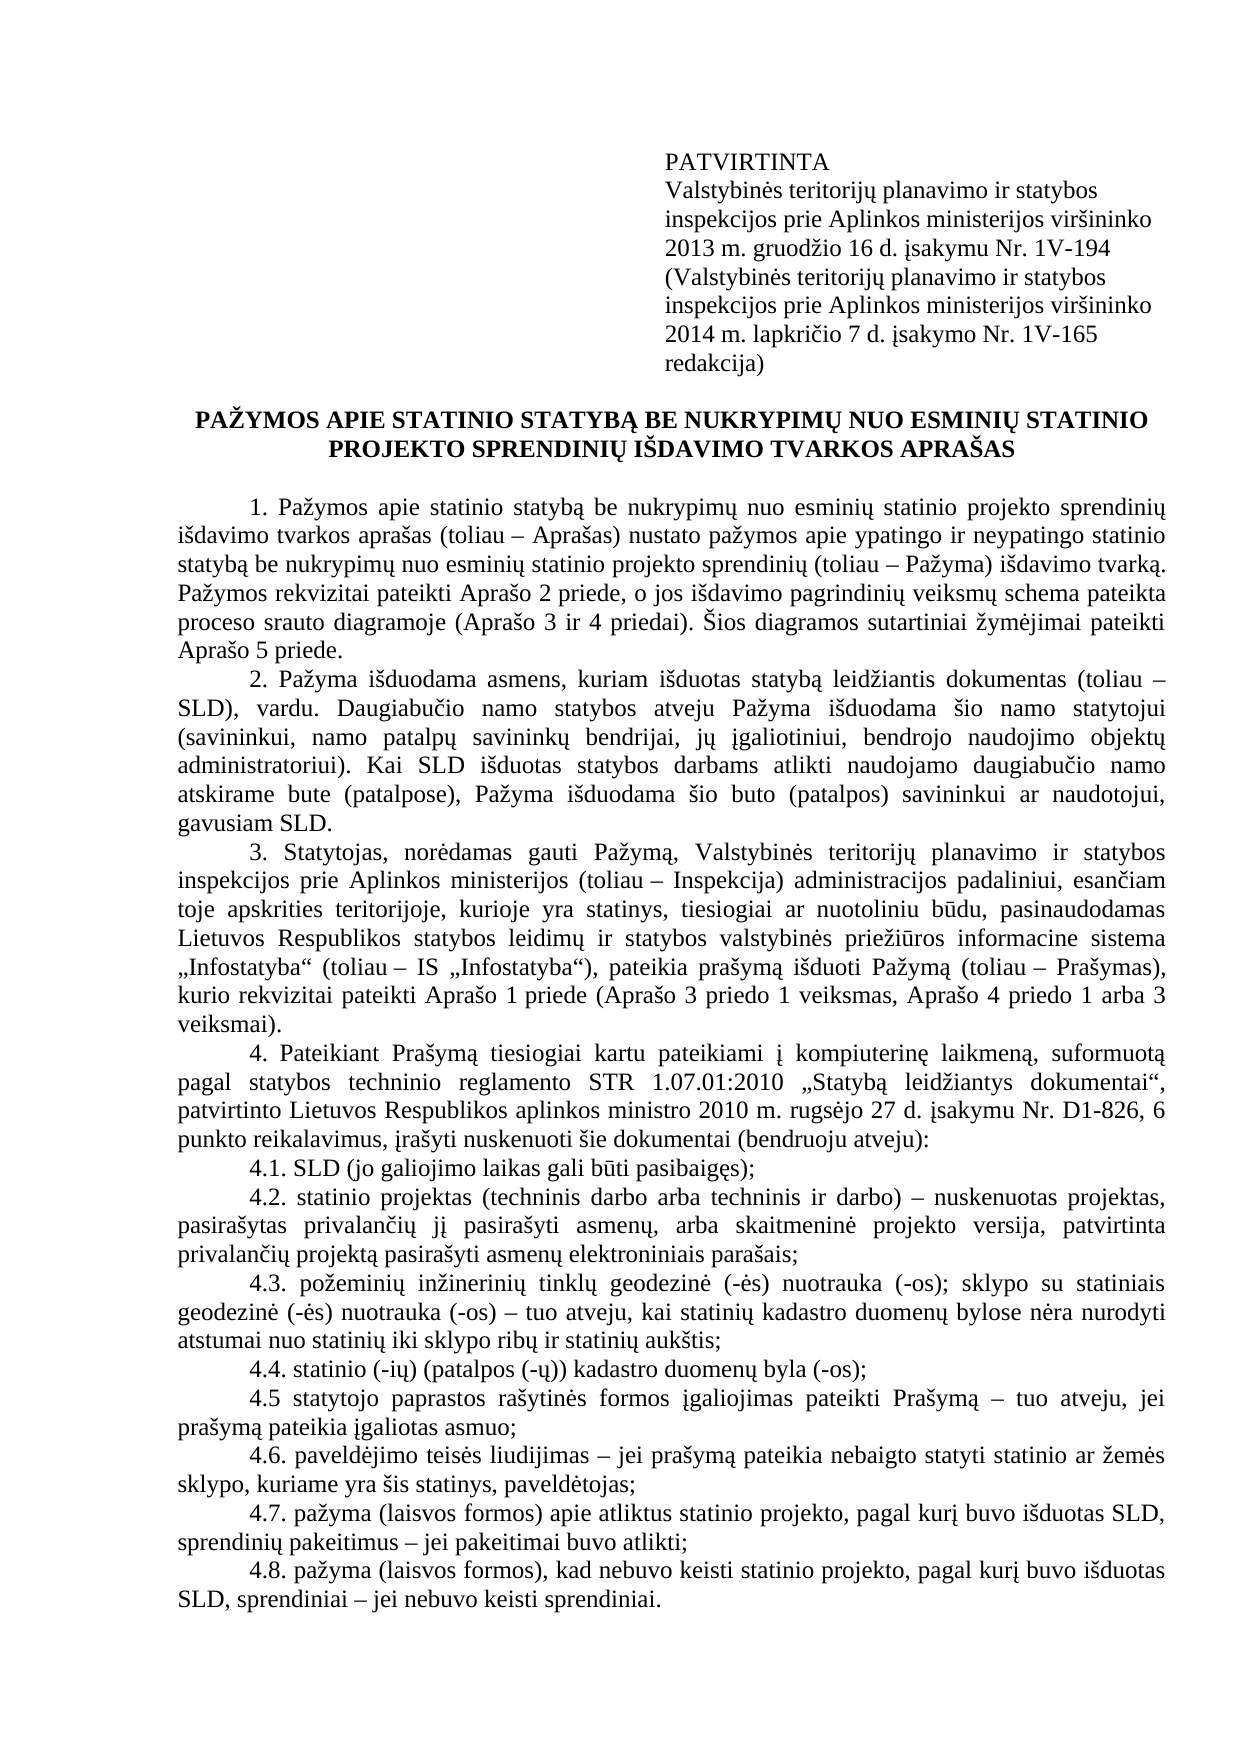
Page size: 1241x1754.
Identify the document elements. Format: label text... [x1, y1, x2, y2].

text redakcija) [177, 348, 1167, 377]
text 3. Statytojas, norėdamas gauti Pažymą, Valstybinės teritorijų planavimo ir statybos inspekcijos prie Aplinkos ministerijos (toliau – Inspekcija) administracijos padaliniui, esančiam toje apskrities teritorijoje, kurioje yra statinys, tiesiogiai ar nuotoliniu būdu, pasinaudodamas Lietuvos Respublikos statybos leidimų ir statybos valstybinės priežiūros informacine sistema „Infostatyba“ (toliau – IS „Infostatyba“), pateikia prašymą išduoti Pažymą (toliau – Prašymas), kurio rekvizitai pateikti Aprašo 1 priede (Aprašo 3 priedo 1 veiksmas, Aprašo 4 priedo 1 arba 3 veiksmai). [177, 837, 1167, 1038]
text 4.2. statinio projektas (techninis darbo arba techninis ir darbo) – nuskenuotas projektas, pasirašytas privalančių jį pasirašyti asmenų, arba skaitmeninė projekto versija, patvirtinta privalančių projektą pasirašyti asmenų elektroniniais parašais; [177, 1182, 1167, 1268]
text inspekcijos prie Aplinkos ministerijos viršininko 2014 m. lapkričio 7 d. įsakymo Nr. 1V-165 [664, 291, 1167, 348]
text 4.8. pažyma (laisvos formos), kad nebuvo keisti statinio projekto, pagal kurį buvo išduotas SLD, sprendiniai – jei nebuvo keisti sprendiniai. [177, 1556, 1167, 1613]
text 4. Pateikiant Prašymą tiesiogiai kartu pateikiami į kompiuterinę laikmeną, suformuotą pagal statybos techninio reglamento STR 1.07.01:2010 „Statybą leidžiantys dokumentai“, patvirtinto Lietuvos Respublikos aplinkos ministro 2010 m. rugsėjo 27 d. įsakymu Nr. D1-826, 6 punkto reikalavimus, įrašyti nuskenuoti šie dokumentai (bendruoju atveju): [177, 1038, 1167, 1153]
text 4.4. statinio (-ių) (patalpos (-ų)) kadastro duomenų byla (-os); [177, 1354, 1167, 1383]
text PATVIRTINTA [177, 147, 1167, 176]
text 4.6. paveldėjimo teisės liudijimas – jei prašymą pateikia nebaigto statyti statinio ar žemės sklypo, kuriame yra šis statinys, paveldėtojas; [177, 1441, 1167, 1498]
text inspekcijos prie Aplinkos ministerijos viršininko 2013 m. gruodžio 16 d. įsakymu Nr. 1V-194 [664, 204, 1167, 262]
text 4.3. požeminių inžinerinių tinklų geodezinė (-ės) nuotrauka (-os); sklypo su statiniais geodezinė (-ės) nuotrauka (-os) – tuo atveju, kai statinių kadastro duomenų bylose nėra nurodyti atstumai nuo statinių iki sklypo ribų ir statinių aukštis; [177, 1268, 1167, 1354]
text 4.7. pažyma (laisvos formos) apie atliktus statinio projekto, pagal kurį buvo išduotas SLD, sprendinių pakeitimus – jei pakeitimai buvo atlikti; [177, 1498, 1167, 1556]
text 1. Pažymos apie statinio statybą be nukrypimų nuo esminių statinio projekto sprendinių išdavimo tvarkos aprašas (toliau – Aprašas) nustato pažymos apie ypatingo ir neypatingo statinio statybą be nukrypimų nuo esminių statinio projekto sprendinių (toliau – Pažyma) išdavimo tvarką. Pažymos rekvizitai pateikti Aprašo 2 priede, o jos išdavimo pagrindinių veiksmų schema pateikta proceso srauto diagramoje (Aprašo 3 ir 4 priedai). Šios diagramos sutartiniai žymėjimai pateikti Aprašo 5 priede. [177, 492, 1167, 664]
text Valstybinės teritorijų planavimo ir statybos [177, 176, 1167, 204]
text 4.1. SLD (jo galiojimo laikas gali būti pasibaigęs); [177, 1153, 1167, 1182]
text PAŽYMOS APIE STATINIO STATYBĄ BE NUKRYPIMŲ NUO ESMINIŲ sTATINIO PROJEKTO sprendinių IŠDAVIMO TVARKOS APRAŠAS [177, 406, 1167, 463]
text 4.5 statytojo paprastos rašytinės formos įgaliojimas pateikti Prašymą – tuo atveju, jei prašymą pateikia įgaliotas asmuo; [177, 1383, 1167, 1441]
text 2. Pažyma išduodama asmens, kuriam išduotas statybą leidžiantis dokumentas (toliau – SLD), vardu. Daugiabučio namo statybos atveju Pažyma išduodama šio namo statytojui (savininkui, namo patalpų savininkų bendrijai, jų įgaliotiniui, bendrojo naudojimo objektų administratoriui). Kai SLD išduotas statybos darbams atlikti naudojamo daugiabučio namo atskirame bute (patalpose), Pažyma išduodama šio buto (patalpos) savininkui ar naudotojui, gavusiam SLD. [177, 664, 1167, 837]
text (Valstybinės teritorijų planavimo ir statybos [177, 262, 1167, 291]
